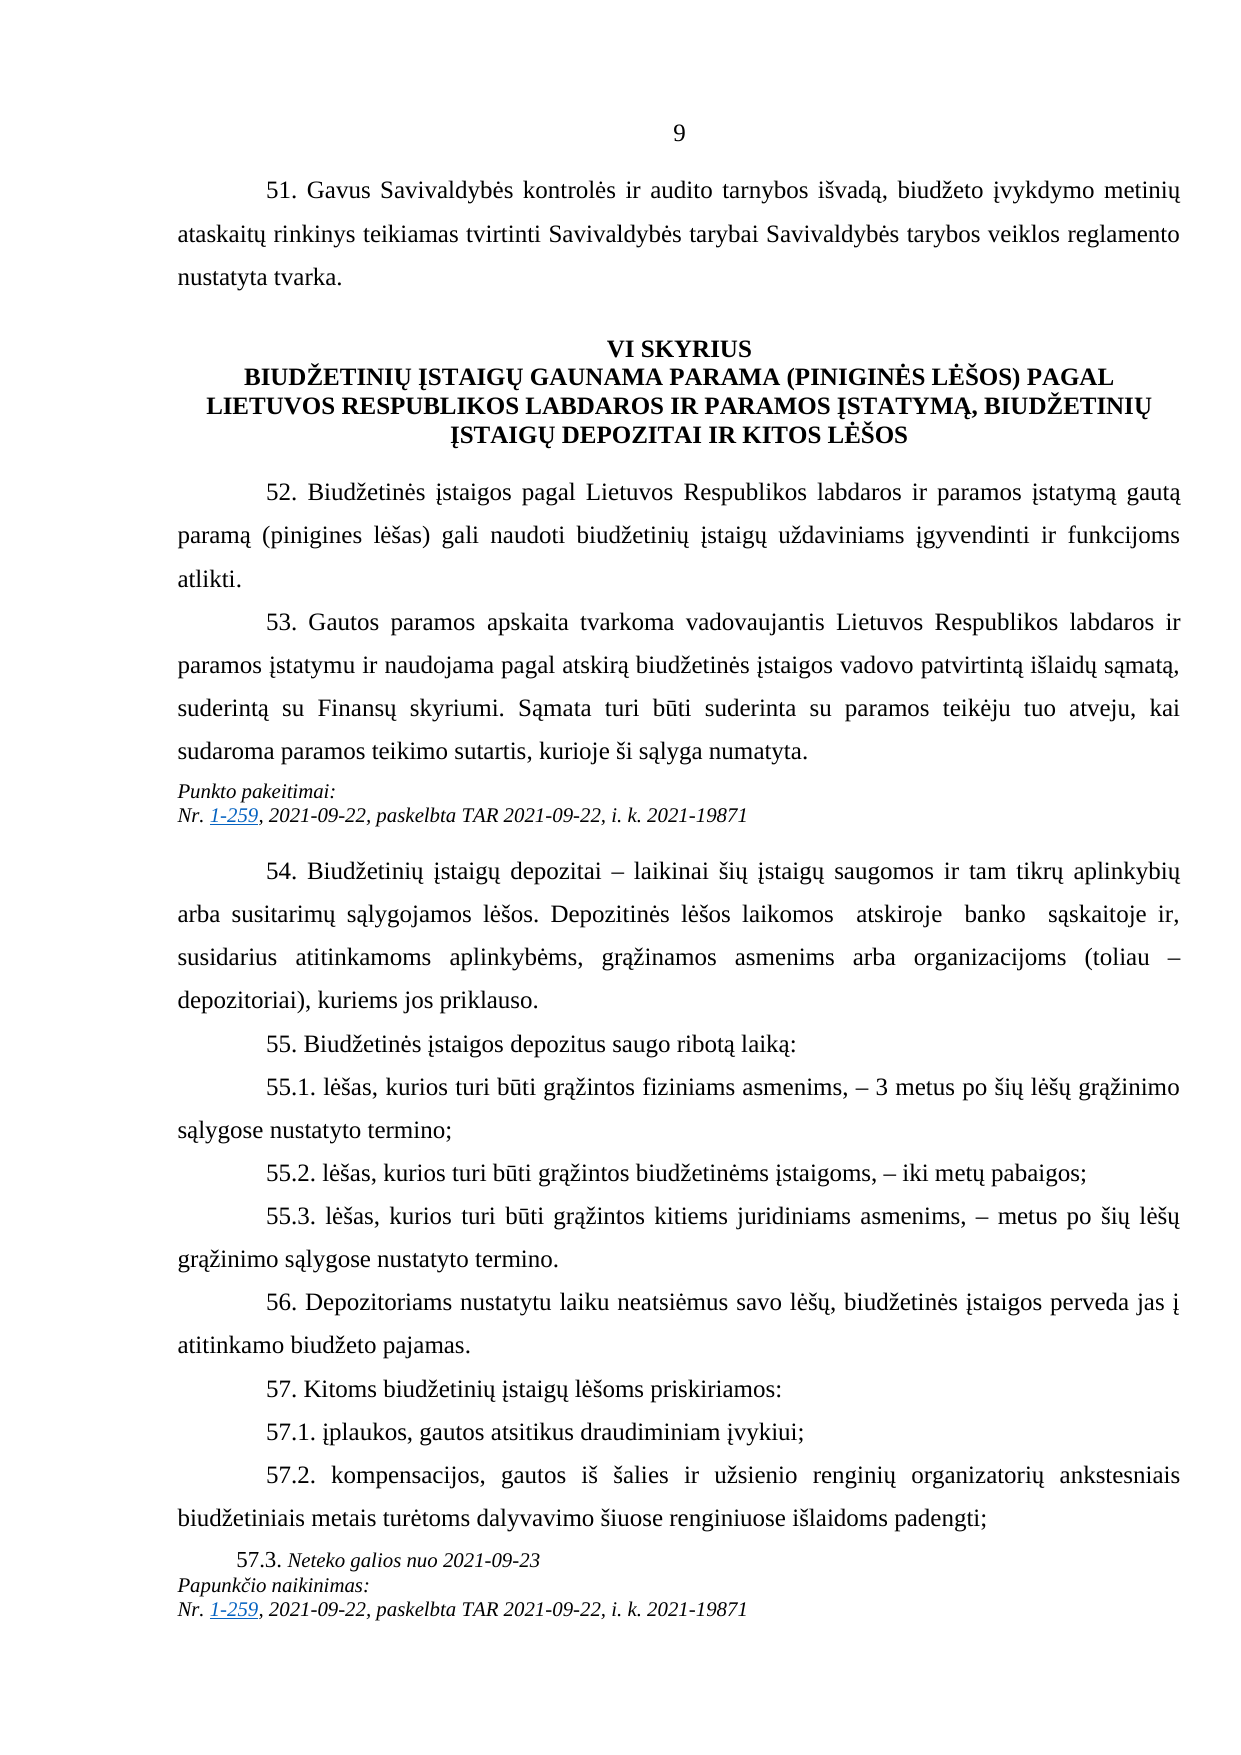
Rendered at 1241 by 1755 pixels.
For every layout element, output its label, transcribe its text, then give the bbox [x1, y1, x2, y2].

text 55. Biudžetinės įstaigos depozitus saugo ribotą laiką: [177, 1029, 1181, 1057]
text 57.1. įplaukos, gautos atsitikus draudiminiam įvykiui; [177, 1417, 1181, 1446]
text 56. Depozitoriams nustatytu laiku neatsiėmus savo lėšų, biudžetinės įstaigos perveda jas į atitinkamo biudžeto pajamas. [177, 1287, 1181, 1359]
text 53. Gautos paramos apskaita tvarkoma vadovaujantis Lietuvos Respublikos labdaros ir paramos įstatymu ir naudojama pagal atskirą biudžetinės įstaigos vadovo patvirtintą išlaidų sąmatą, suderintą su Finansų skyriumi. Sąmata turi būti suderinta su paramos teikėju tuo atveju, kai sudaroma paramos teikimo sutartis, kurioje ši sąlyga numatyta. [177, 607, 1181, 765]
text Punkto pakeitimai: [177, 779, 1181, 803]
text 55.1. lėšas, kurios turi būti grąžintos fiziniams asmenims, – 3 metus po šių lėšų grąžinimo sąlygose nustatyto termino; [177, 1072, 1181, 1144]
text 57. Kitoms biudžetinių įstaigų lėšoms priskiriamos: [177, 1374, 1181, 1402]
text Nr. 1-259, 2021-09-22, paskelbta TAR 2021-09-22, i. k. 2021-19871 [177, 803, 1181, 827]
text BIUDŽETINIŲ ĮSTAIGŲ GAUNAMA PARAMA (PINIGINĖS LĖŠOS) PAGAL LIETUVOS RESPUBLIKOS LABDAROS IR PARAMOS ĮSTATYMĄ, BIUDŽETINIŲ ĮSTAIGŲ DEPOZITAI IR KITOS LĖŠOS [177, 362, 1181, 449]
text 57.3. Neteko galios nuo 2021-09-23 [177, 1546, 1181, 1573]
text 55.3. lėšas, kurios turi būti grąžintos kitiems juridiniams asmenims, – metus po šių lėšų grąžinimo sąlygose nustatyto termino. [177, 1201, 1181, 1273]
text Nr. 1-259, 2021-09-22, paskelbta TAR 2021-09-22, i. k. 2021-19871 [177, 1597, 1181, 1621]
text 55.2. lėšas, kurios turi būti grąžintos biudžetinėms įstaigoms, – iki metų pabaigos; [177, 1158, 1181, 1187]
text 57.2. kompensacijos, gautos iš šalies ir užsienio renginių organizatorių ankstesniais biudžetiniais metais turėtoms dalyvavimo šiuose renginiuose išlaidoms padengti; [177, 1460, 1181, 1532]
text Papunkčio naikinimas: [177, 1573, 1181, 1597]
text 51. Gavus Savivaldybės kontrolės ir audito tarnybos išvadą, biudžeto įvykdymo metinių ataskaitų rinkinys teikiamas tvirtinti Savivaldybės tarybai Savivaldybės tarybos veiklos reglamento nustatyta tvarka. [177, 176, 1181, 291]
text 54. Biudžetinių įstaigų depozitai – laikinai šių įstaigų saugomos ir tam tikrų aplinkybių arba susitarimų sąlygojamos lėšos. Depozitinės lėšos laikomos atskiroje banko sąskaitoje ir, susidarius atitinkamoms aplinkybėms, grąžinamos asmenims arba organizacijoms (toliau – depozitoriai), kuriems jos priklauso. [177, 856, 1181, 1014]
text VI SKYRIUS [177, 334, 1181, 362]
text 52. Biudžetinės įstaigos pagal Lietuvos Respublikos labdaros ir paramos įstatymą gautą paramą (pinigines lėšas) gali naudoti biudžetinių įstaigų uždaviniams įgyvendinti ir funkcijoms atlikti. [177, 477, 1181, 592]
